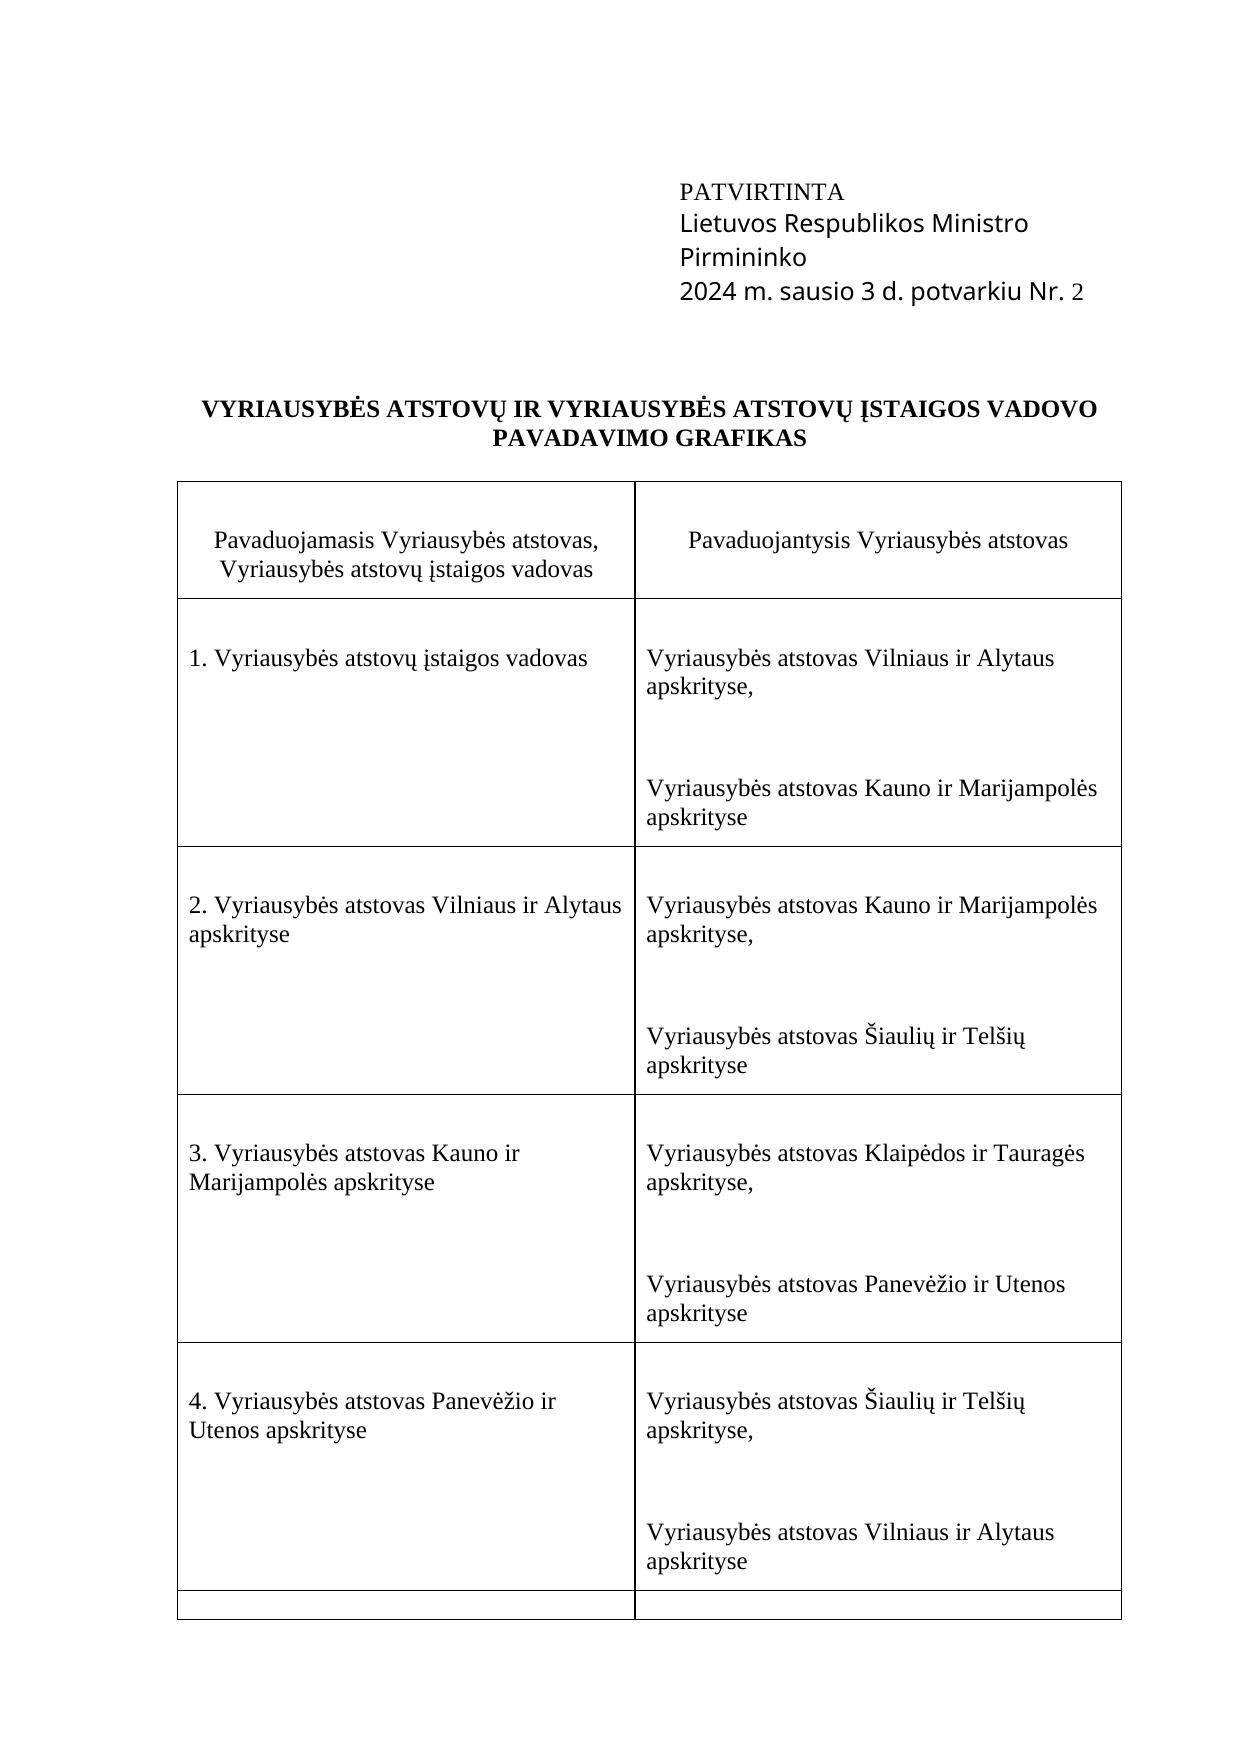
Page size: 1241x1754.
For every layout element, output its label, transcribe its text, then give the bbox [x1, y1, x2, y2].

text 2024 m. sausio 3 d. potvarkiu Nr. 2 [679, 274, 1122, 308]
table_cell 2. Vyriausybės atstovas Vilniaus ir Alytaus apskrityse [178, 847, 634, 1094]
table_cell Vyriausybės atstovas Šiaulių ir Telšių apskrityse, Vyriausybės atstovas Vilniaus ir Alytaus apskrityse [636, 1343, 1121, 1589]
table_cell [178, 1591, 634, 1619]
table_cell 1. Vyriausybės atstovų įstaigos vadovas [178, 599, 634, 846]
table_cell Vyriausybės atstovas Klaipėdos ir Tauragės apskrityse, Vyriausybės atstovas Panevėžio ir Utenos apskrityse [636, 1095, 1121, 1342]
table_cell 3. Vyriausybės atstovas Kauno ir Marijampolės apskrityse [178, 1095, 634, 1342]
table_cell 4. Vyriausybės atstovas Panevėžio ir Utenos apskrityse [178, 1343, 634, 1589]
table_header Pavaduojantysis Vyriausybės atstovas [636, 482, 1121, 598]
text PATVIRTINTA [679, 177, 1122, 206]
text Lietuvos Respublikos Ministro Pirmininko [679, 206, 1122, 274]
table_header Pavaduojamasis Vyriausybės atstovas, Vyriausybės atstovų įstaigos vadovas [178, 482, 634, 598]
text VYRIAUSYBĖS ATSTOVŲ IR VYRIAUSYBĖS ATSTOVŲ ĮSTAIGOS VADOVO PAVADAVIMO GRAFIKAS [177, 394, 1122, 452]
table_cell [636, 1591, 1121, 1619]
table_cell Vyriausybės atstovas Kauno ir Marijampolės apskrityse, Vyriausybės atstovas Šiaulių ir Telšių apskrityse [636, 847, 1121, 1094]
table_cell Vyriausybės atstovas Vilniaus ir Alytaus apskrityse, Vyriausybės atstovas Kauno ir Marijampolės apskrityse [636, 599, 1121, 846]
